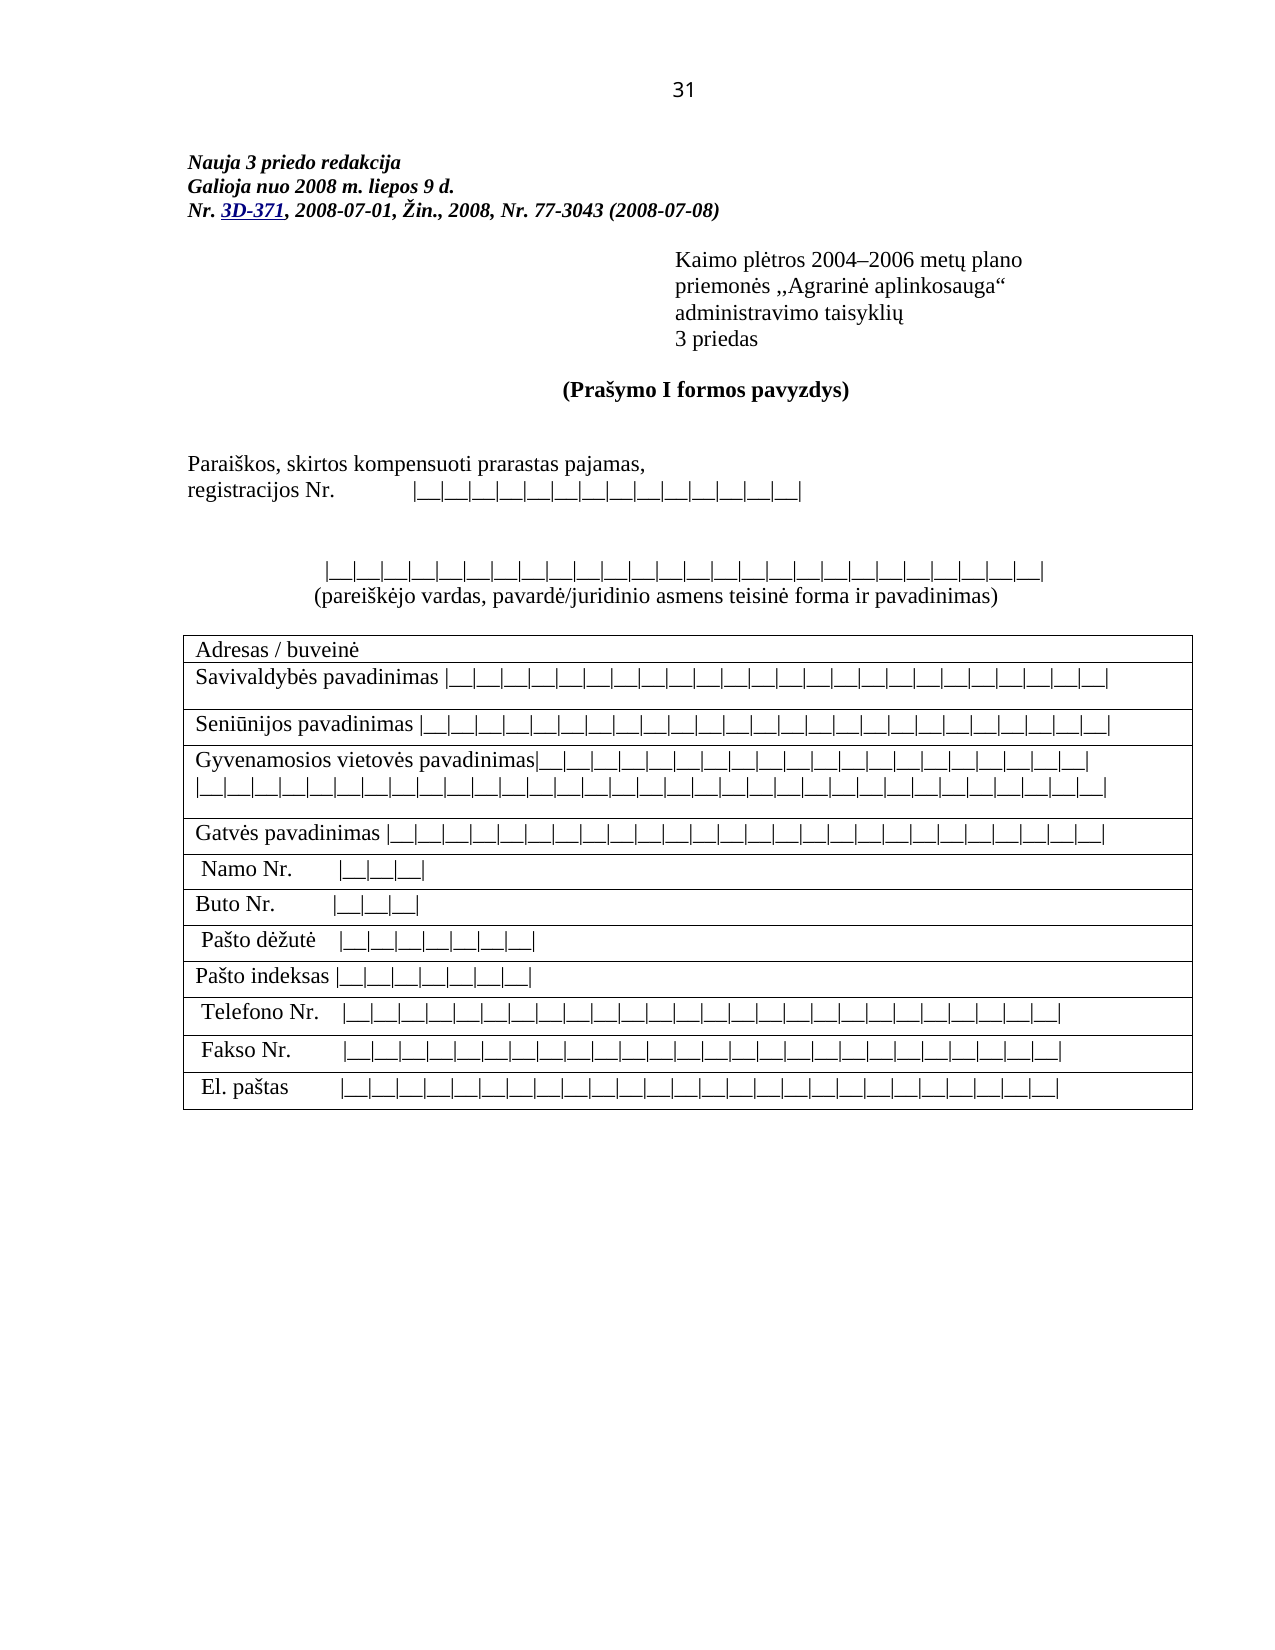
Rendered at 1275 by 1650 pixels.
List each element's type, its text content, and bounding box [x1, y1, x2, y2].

table_cell Telefono Nr. |__|__|__|__|__|__|__|__|__|__|__|__|__|__|__|__|__|__|__|__|__|__|__|__|__|__| [184, 998, 1192, 1035]
text Nauja 3 priedo redakcija [187, 150, 1181, 174]
table_cell Namo Nr. |__|__|__| [184, 855, 1192, 889]
table_cell Fakso Nr. |__|__|__|__|__|__|__|__|__|__|__|__|__|__|__|__|__|__|__|__|__|__|__|__|__|__| [184, 1036, 1192, 1072]
text registracijos Nr. |__|__|__|__|__|__|__|__|__|__|__|__|__|__| [187, 477, 1181, 503]
table_cell El. paštas |__|__|__|__|__|__|__|__|__|__|__|__|__|__|__|__|__|__|__|__|__|__|__|__|__|__| [184, 1073, 1192, 1109]
table_cell Pašto dėžutė |__|__|__|__|__|__|__| [184, 926, 1192, 961]
text (pareiškėjo vardas, pavardė/juridinio asmens teisinė forma ir pavadinimas) [131, 582, 1181, 608]
table_cell Gatvės pavadinimas |__|__|__|__|__|__|__|__|__|__|__|__|__|__|__|__|__|__|__|__|__|__|__|__|__|__| [184, 819, 1192, 853]
table_cell Savivaldybės pavadinimas |__|__|__|__|__|__|__|__|__|__|__|__|__|__|__|__|__|__|__|__|__|__|__|__| /__/__/__/__/__/__/__/__/__/__/__/__/__/__/__/__/__/__/__/__/__/__/ [184, 663, 1192, 709]
text administravimo taisyklių [675, 299, 1181, 325]
text 3 priedas [675, 325, 1181, 352]
table_cell Pašto indeksas |__|__|__|__|__|__|__| [184, 962, 1192, 997]
text |__|__|__|__|__|__|__|__|__|__|__|__|__|__|__|__|__|__|__|__|__|__|__|__|__|__| [187, 556, 1181, 582]
table_cell Seniūnijos pavadinimas |__|__|__|__|__|__|__|__|__|__|__|__|__|__|__|__|__|__|__|__|__|__|__|__|__| [184, 710, 1192, 745]
table_header Adresas / buveinė [184, 636, 1192, 662]
table_cell Buto Nr. |__|__|__| [184, 890, 1192, 925]
table_cell Gyvenamosios vietovės pavadinimas|__|__|__|__|__|__|__|__|__|__|__|__|__|__|__|__|__|__|__|__| |__|__|__|__|__|__|__|__|__|__|__|__|__|__|__|__|__|__|__|__|__|__|__|__|__|__|__|__|__|__|__|__|__| [184, 746, 1192, 818]
text Nr. 3D-371, 2008-07-01, Žin., 2008, Nr. 77-3043 (2008-07-08) [187, 198, 1181, 222]
text priemonės ,,Agrarinė aplinkosauga“ [675, 273, 1181, 299]
text Kaimo plėtros 2004–2006 metų plano [675, 246, 1181, 273]
text (Prašymo I formos pavyzdys) [562, 376, 1181, 402]
text Paraiškos, skirtos kompensuoti prarastas pajamas, [187, 450, 1275, 477]
text Galioja nuo 2008 m. liepos 9 d. [187, 174, 1181, 198]
